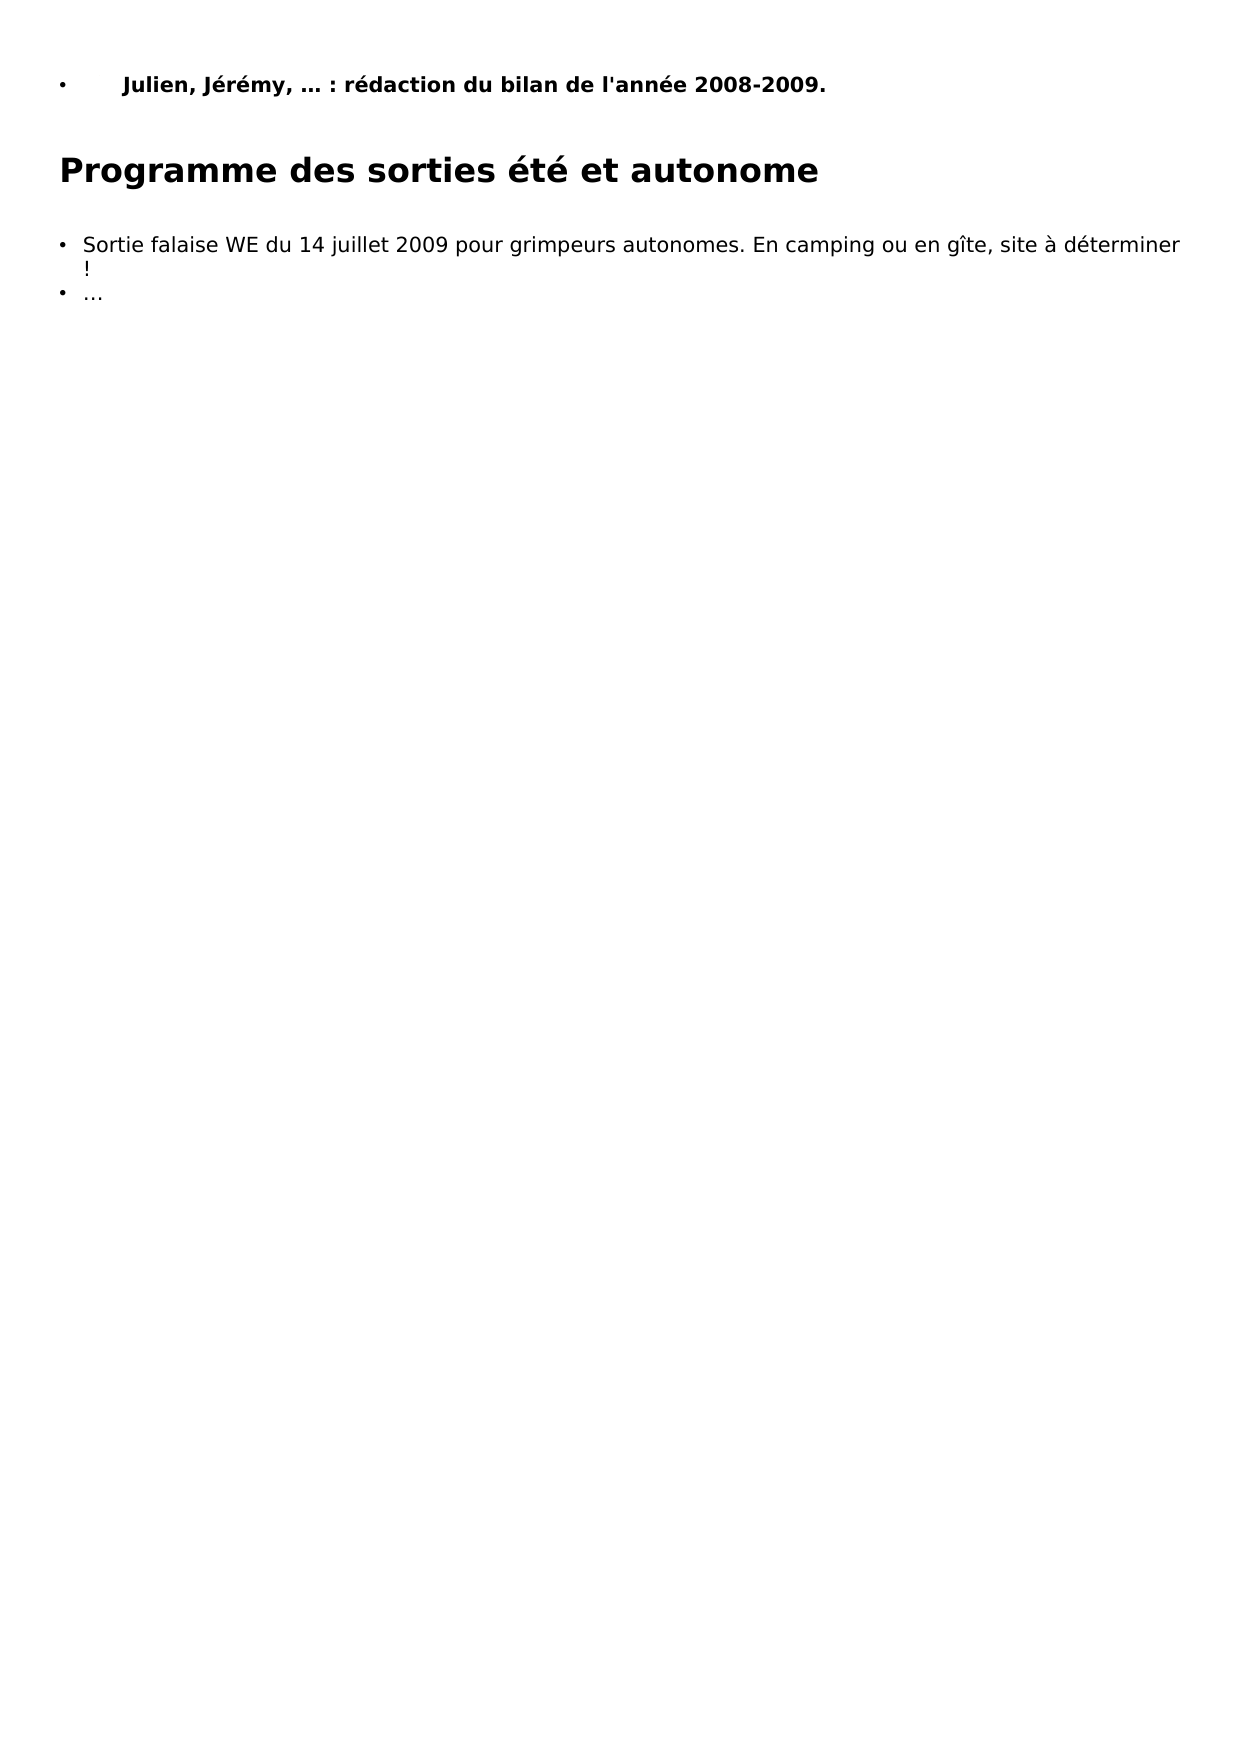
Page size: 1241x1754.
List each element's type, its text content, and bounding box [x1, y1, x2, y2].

list Sortie falaise WE du 14 juillet 2009 pour grimpeurs autonomes. En camping ou en gîte, site à déterminer ! [59, 233, 1181, 281]
list … [59, 281, 1181, 306]
subtitle Programme des sorties été et autonome [59, 152, 1181, 191]
list Julien, Jérémy, … : rédaction du bilan de l'année 2008-2009. [59, 59, 1181, 97]
